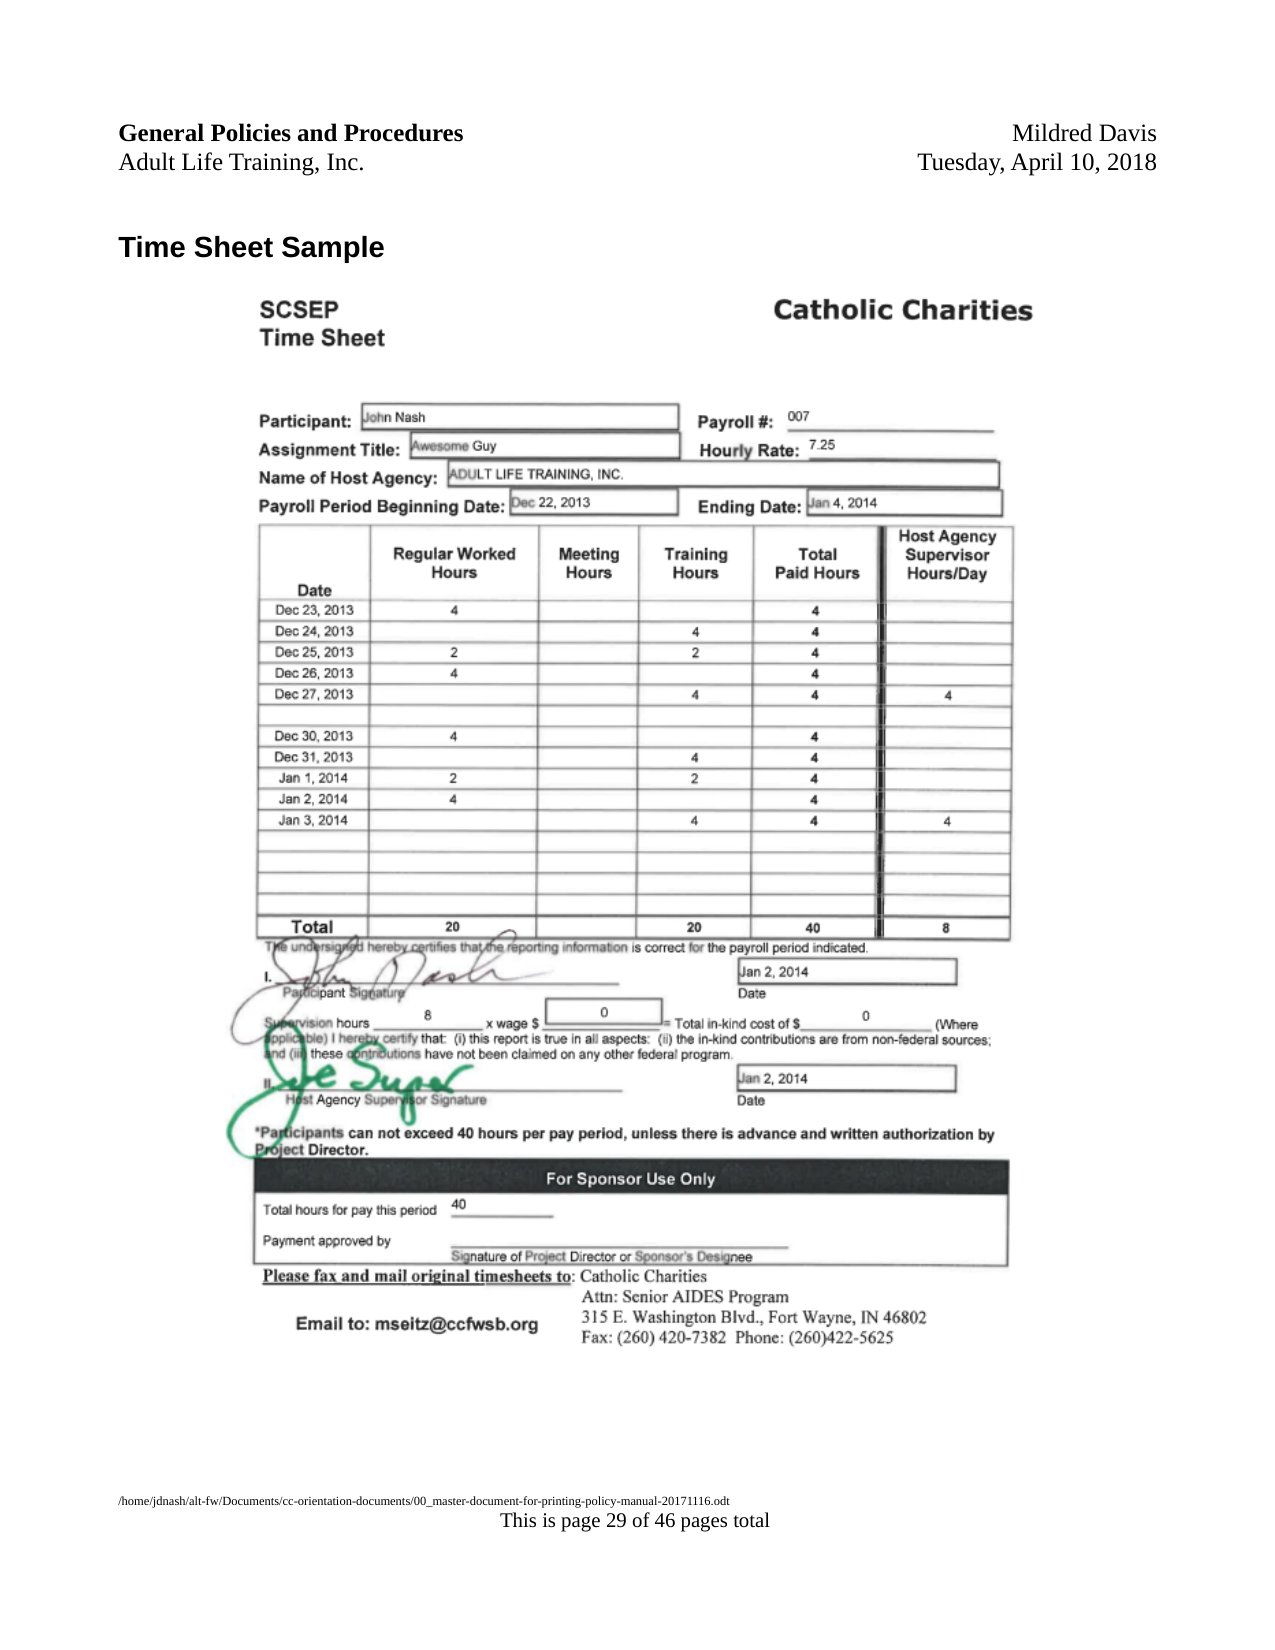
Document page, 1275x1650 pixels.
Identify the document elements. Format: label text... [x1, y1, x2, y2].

picture [225, 276, 1050, 1364]
subtitle Time Sheet Sample [118, 230, 1157, 264]
